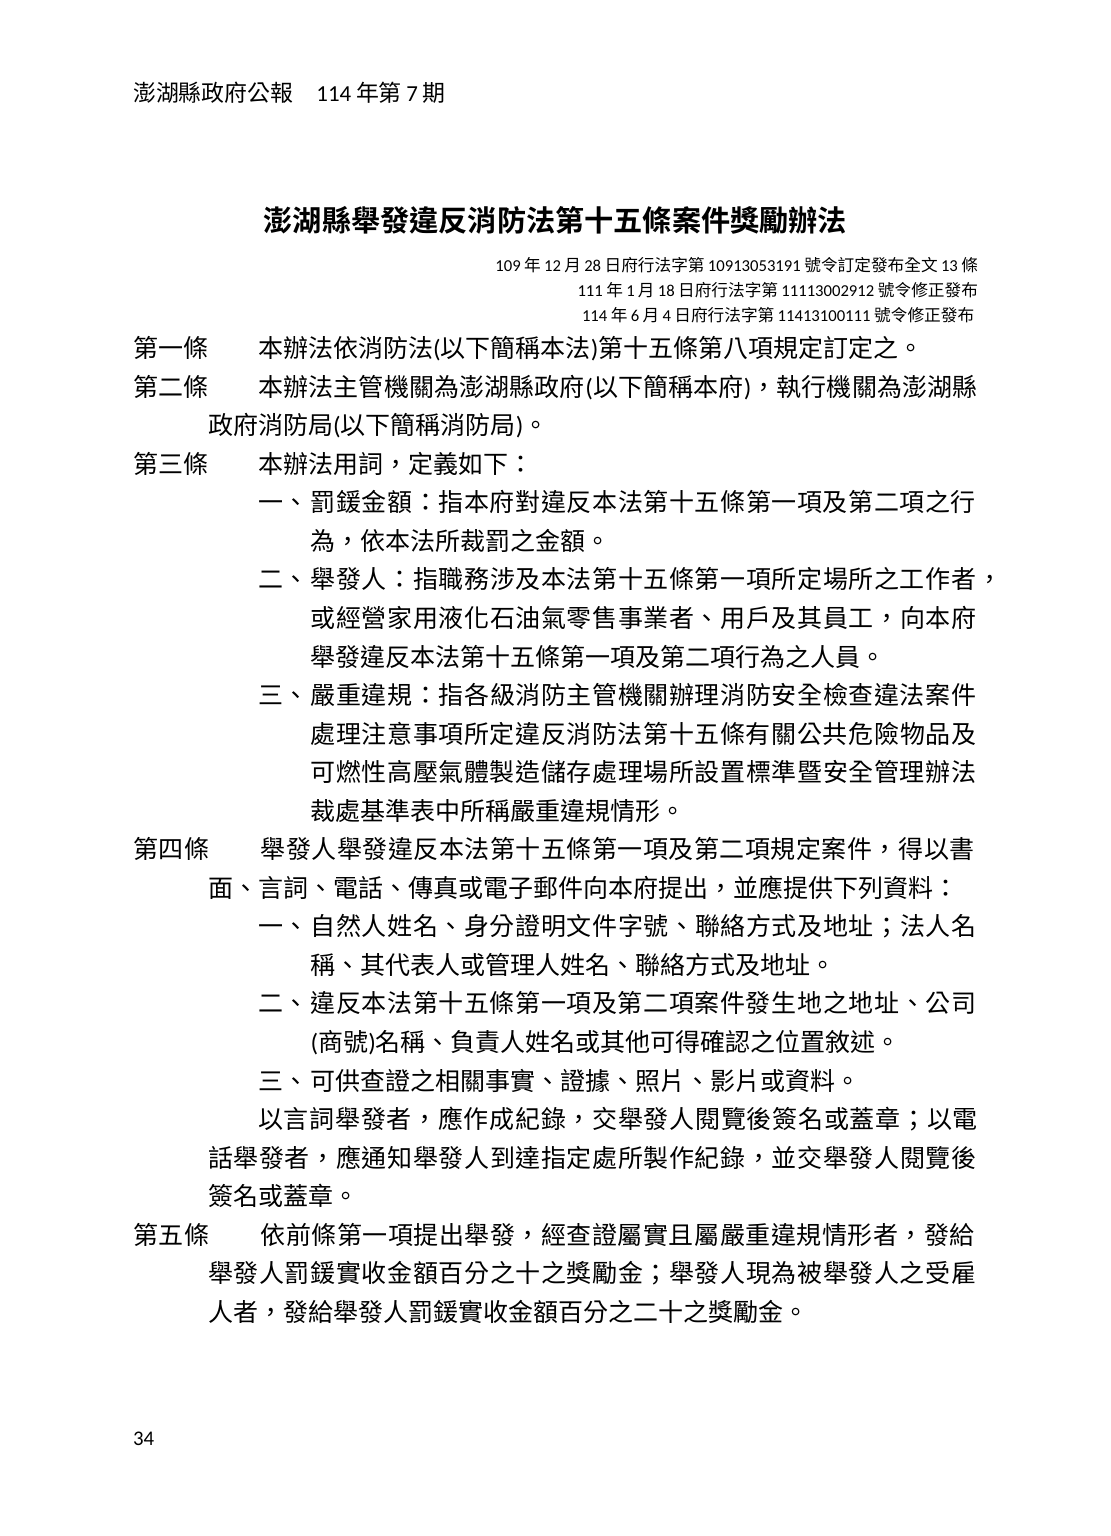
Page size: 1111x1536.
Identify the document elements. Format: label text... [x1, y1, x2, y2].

text 第二條 本辦法主管機關為澎湖縣政府(以下簡稱本府)，執行機關為澎湖縣政府消防局(以下簡稱消防局)。 [133, 365, 977, 442]
text 第三條 本辦法用詞，定義如下： [133, 442, 977, 481]
text 三、 嚴重違規：指各級消防主管機關辦理消防安全檢查違法案件處理注意事項所定違反消防法第十五條有關公共危險物品及可燃性高壓氣體製造儲存處理場所設置標準暨安全管理辦法裁處基準表中所稱嚴重違規情形。 [258, 674, 977, 828]
text 111年1月18日府行法字第11113002912號令修正發布 [133, 277, 977, 302]
text 一、 自然人姓名、身分證明文件字號、聯絡方式及地址；法人名稱、其代表人或管理人姓名、聯絡方式及地址。 [258, 905, 977, 982]
text 澎湖縣舉發違反消防法第十五條案件獎勵辦法 [133, 197, 977, 239]
text 第四條 舉發人舉發違反本法第十五條第一項及第二項規定案件，得以書面、言詞、電話、傳真或電子郵件向本府提出，並應提供下列資料： [133, 828, 977, 905]
text 第五條 依前條第一項提出舉發，經查證屬實且屬嚴重違規情形者，發給舉發人罰鍰實收金額百分之十之獎勵金；舉發人現為被舉發人之受雇人者，發給舉發人罰鍰實收金額百分之二十之獎勵金。 [133, 1213, 977, 1329]
text 二、 違反本法第十五條第一項及第二項案件發生地之地址、公司(商號)名稱、負責人姓名或其他可得確認之位置敘述。 [258, 982, 977, 1059]
text 第一條 本辦法依消防法(以下簡稱本法)第十五條第八項規定訂定之。 [133, 327, 977, 365]
text 二、 舉發人：指職務涉及本法第十五條第一項所定場所之工作者，或經營家用液化石油氣零售事業者、用戶及其員工，向本府舉發違反本法第十五條第一項及第二項行為之人員。 [258, 558, 977, 674]
text 以言詞舉發者，應作成紀錄，交舉發人閱覽後簽名或蓋章；以電話舉發者，應通知舉發人到達指定處所製作紀錄，並交舉發人閱覽後簽名或蓋章。 [208, 1098, 977, 1213]
text 三、 可供查證之相關事實、證據、照片、影片或資料。 [258, 1059, 977, 1098]
text 一、 罰鍰金額：指本府對違反本法第十五條第一項及第二項之行為，依本法所裁罰之金額。 [258, 481, 977, 558]
text 114年6月4日府行法字第11413100111號令修正發布 [133, 302, 977, 327]
text 109年12月28日府行法字第10913053191號令訂定發布全文13條 [133, 252, 977, 277]
